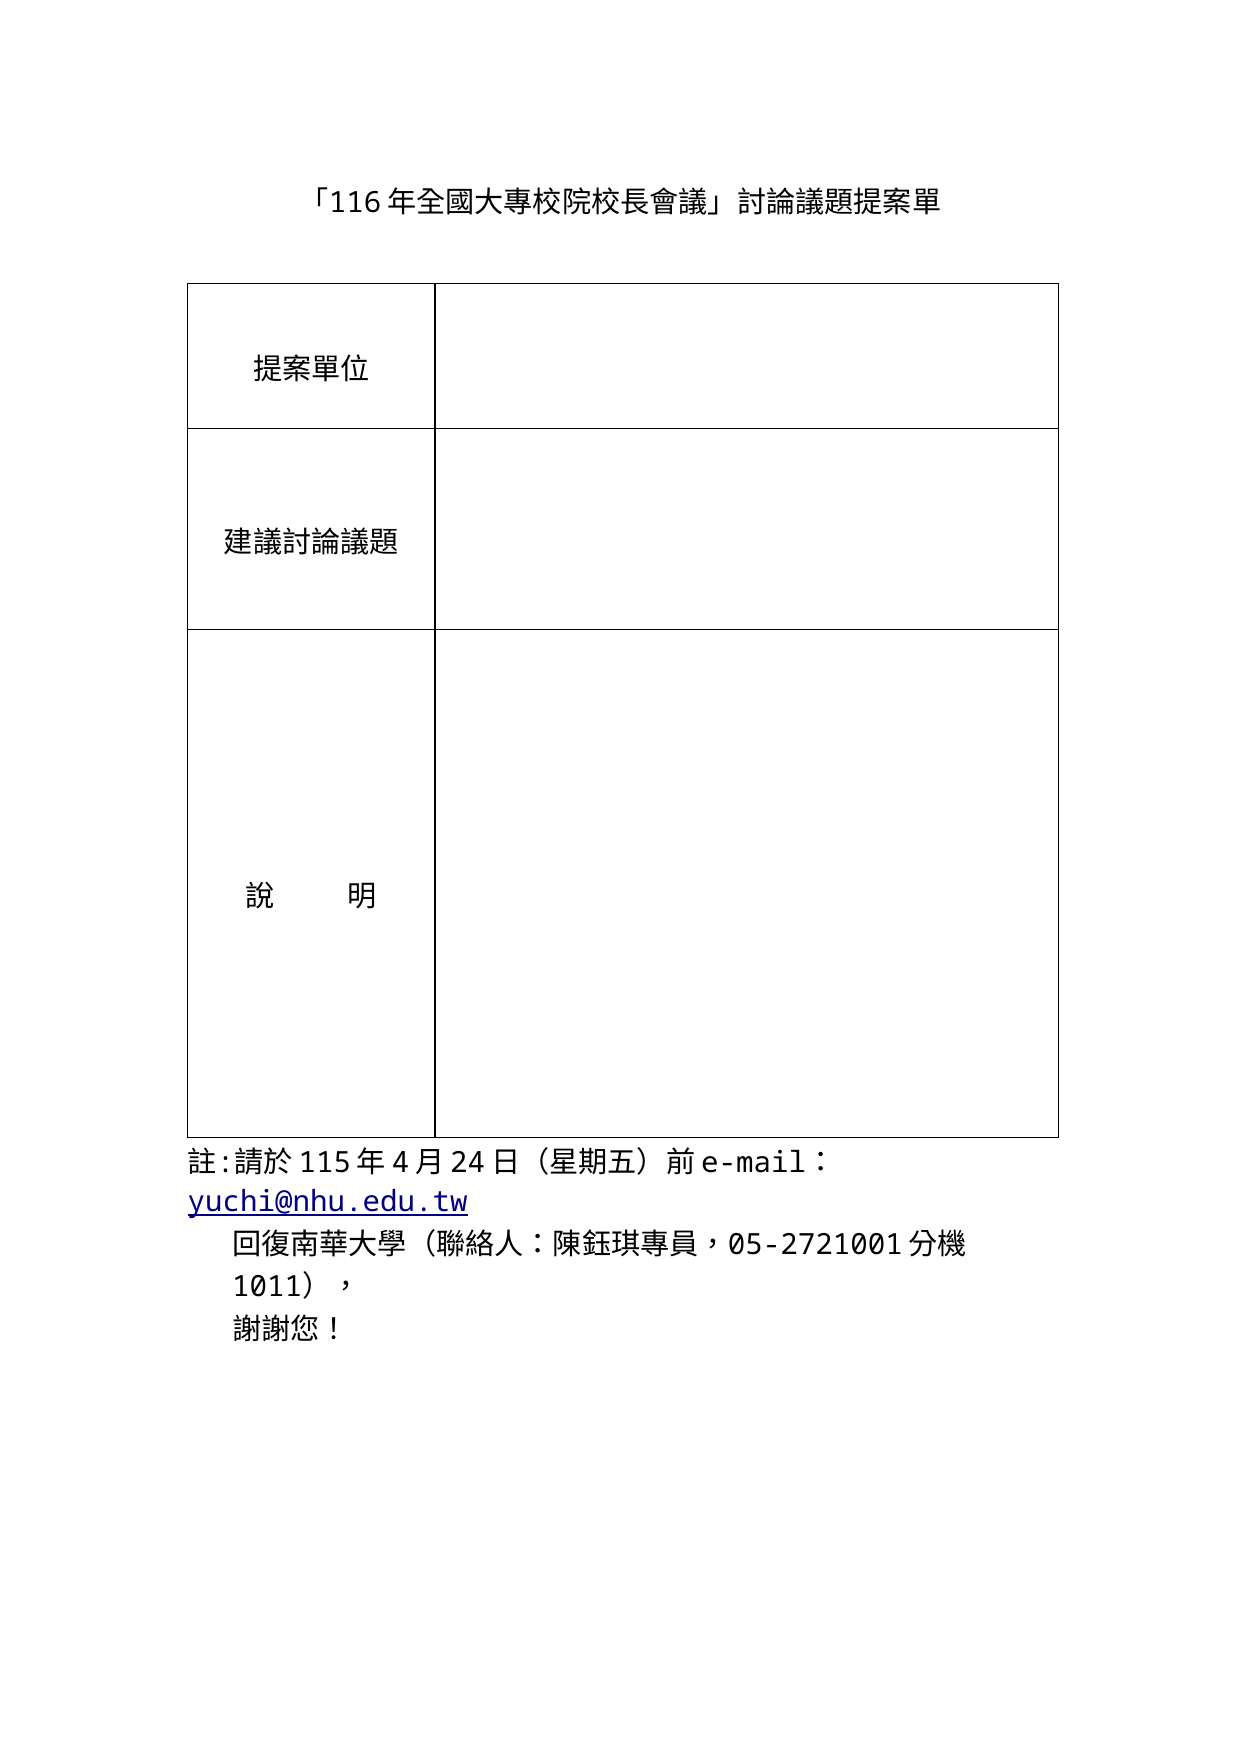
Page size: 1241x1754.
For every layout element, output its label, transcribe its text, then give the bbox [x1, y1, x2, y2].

table_cell [436, 630, 1058, 1137]
text 註:請於115年4月24日（星期五）前e-mail：yuchi@nhu.edu.tw [187, 1138, 1053, 1220]
table_cell 說 明 [188, 630, 434, 1137]
text 「116年全國大專校院校長會議」討論議題提案單 [187, 158, 1053, 221]
text 回復南華大學（聯絡人：陳鈺琪專員，05-2721001分機1011）， [232, 1220, 1053, 1305]
table_cell [436, 429, 1058, 629]
table_header [436, 284, 1058, 428]
table_header 提案單位 [188, 284, 434, 428]
table_cell 建議討論議題 [188, 429, 434, 629]
text 謝謝您！ [187, 1305, 1053, 1347]
